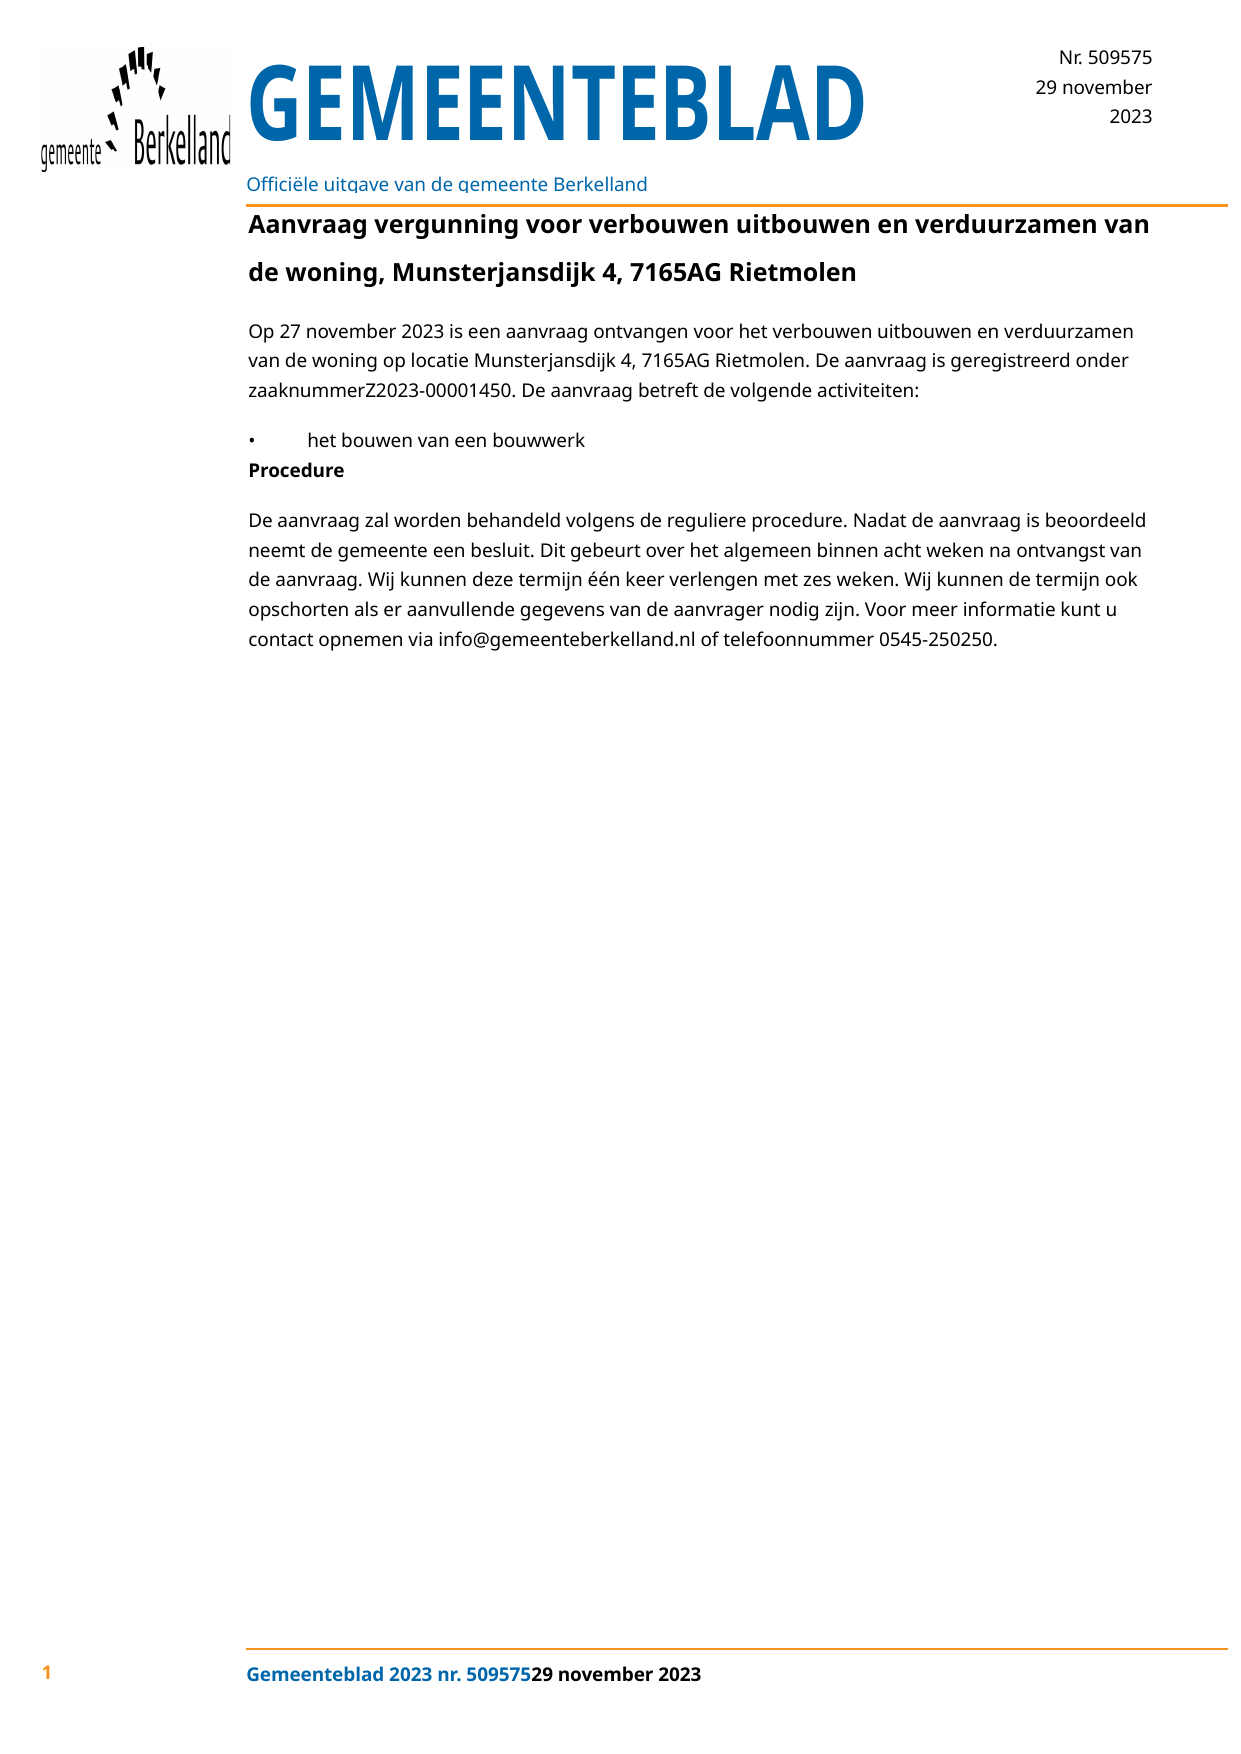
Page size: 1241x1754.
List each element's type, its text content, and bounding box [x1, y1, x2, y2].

text De aanvraag zal worden behandeld volgens de reguliere procedure. Nadat de aanvraag is beoordeeld neemt de gemeente een besluit. Dit gebeurt over het algemeen binnen acht weken na ontvangst van de aanvraag. Wij kunnen deze termijn één keer verlengen met zes weken. Wij kunnen de termijn ook opschorten als er aanvullende gegevens van de aanvrager nodig zijn. Voor meer informatie kunt u contact opnemen via info@gemeenteberkelland.nl of telefoonnummer 0545-250250. [248, 507, 1152, 652]
list het bouwen van een bouwwerk [248, 427, 1152, 453]
picture [41, 47, 231, 172]
text Aanvraag vergunning voor verbouwen uitbouwen en verduurzamen van de woning, Munsterjansdijk 4, 7165AG Rietmolen [248, 207, 1152, 288]
text Op 27 november 2023 is een aanvraag ontvangen voor het verbouwen uitbouwen en verduurzamen van de woning op locatie Munsterjansdijk 4, 7165AG Rietmolen. De aanvraag is geregistreerd onder zaaknummerZ2023-00001450. De aanvraag betreft de volgende activiteiten: [248, 318, 1152, 403]
text Procedure [248, 457, 1152, 483]
